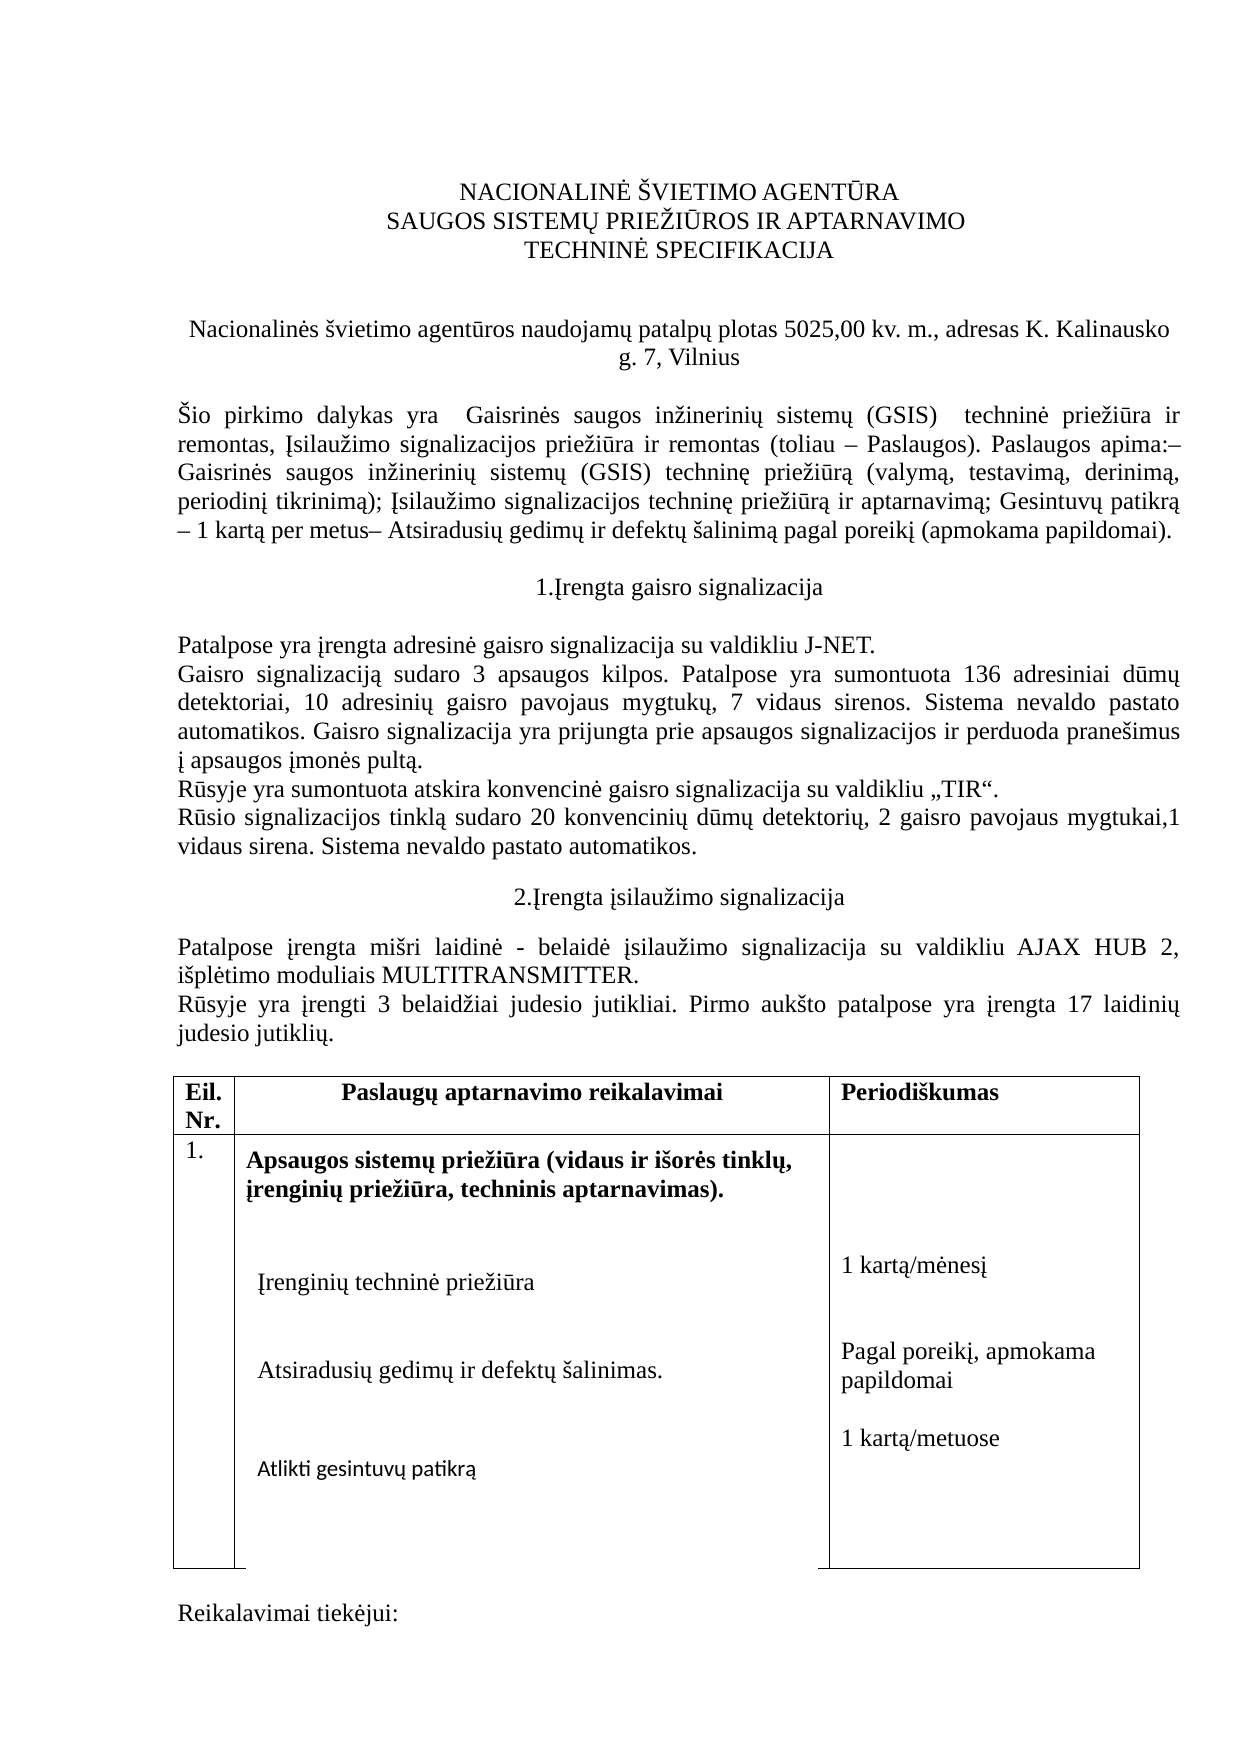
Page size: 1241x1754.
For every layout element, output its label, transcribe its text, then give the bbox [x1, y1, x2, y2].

text Šio pirkimo dalykas yra Gaisrinės saugos inžinerinių sistemų (GSIS) techninė priežiūra ir remontas, Įsilaužimo signalizacijos priežiūra ir remontas (toliau – Paslaugos). Paslaugos apima:– Gaisrinės saugos inžinerinių sistemų (GSIS) techninę priežiūrą (valymą, testavimą, derinimą, periodinį tikrinimą); Įsilaužimo signalizacijos techninę priežiūrą ir aptarnavimą; Gesintuvų patikrą – 1 kartą per metus– Atsiradusių gedimų ir defektų šalinimą pagal poreikį (apmokama papildomai). [177, 400, 1181, 544]
text Rūsyje yra įrengti 3 belaidžiai judesio jutikliai. Pirmo aukšto patalpose yra įrengta 17 laidinių judesio jutiklių. [177, 989, 1181, 1047]
table_header Eil. Nr. [174, 1077, 234, 1134]
text TECHNINĖ SPECIFIKACIJA [177, 235, 1181, 263]
table_header Paslaugų aptarnavimo reikalavimai [235, 1077, 829, 1134]
text SAUGOS SISTEMŲ PRIEŽIŪROS IR APTARNAVIMO [177, 206, 1181, 235]
text Nacionalinės švietimo agentūros naudojamų patalpų plotas 5025,00 kv. m., adresas K. Kalinausko g. 7, Vilnius [177, 314, 1181, 371]
table_header Periodiškumas [830, 1077, 1139, 1134]
text Patalpose įrengta mišri laidinė - belaidė įsilaužimo signalizacija su valdikliu AJAX HUB 2, išplėtimo moduliais MULTITRANSMITTER. [177, 932, 1181, 989]
table_cell 1. [174, 1135, 234, 1568]
text Reikalavimai tiekėjui: [177, 1598, 1181, 1627]
text Rūsyje yra sumontuota atskira konvencinė gaisro signalizacija su valdikliu „TIR“. [177, 774, 1181, 802]
text Rūsio signalizacijos tinklą sudaro 20 konvencinių dūmų detektorių, 2 gaisro pavojaus mygtukai,1 vidaus sirena. Sistema nevaldo pastato automatikos. [177, 802, 1181, 860]
text 1.Įrengta gaisro signalizacija [177, 572, 1181, 601]
table_cell Apsaugos sistemų priežiūra (vidaus ir išorės tinklų, įrenginių priežiūra, techninis aptarnavimas). [235, 1135, 829, 1568]
text 2.Įrengta įsilaužimo signalizacija [177, 882, 1181, 910]
text NACIONALINĖ ŠVIETIMO AGENTŪRA [177, 177, 1181, 206]
text Gaisro signalizaciją sudaro 3 apsaugos kilpos. Patalpose yra sumontuota 136 adresiniai dūmų detektoriai, 10 adresinių gaisro pavojaus mygtukų, 7 vidaus sirenos. Sistema nevaldo pastato automatikos. Gaisro signalizacija yra prijungta prie apsaugos signalizacijos ir perduoda pranešimus į apsaugos įmonės pultą. [177, 659, 1181, 774]
table_cell 1 kartą/mėnesį Pagal poreikį, apmokama papildomai 1 kartą/metuose [830, 1135, 1139, 1568]
table_header Įrenginių techninė priežiūra Atsiradusių gedimų ir defektų šalinimas. Atlikti gesintuvų patikrą [247, 1215, 817, 1568]
text Patalpose yra įrengta adresinė gaisro signalizacija su valdikliu J-NET. [177, 630, 1181, 659]
